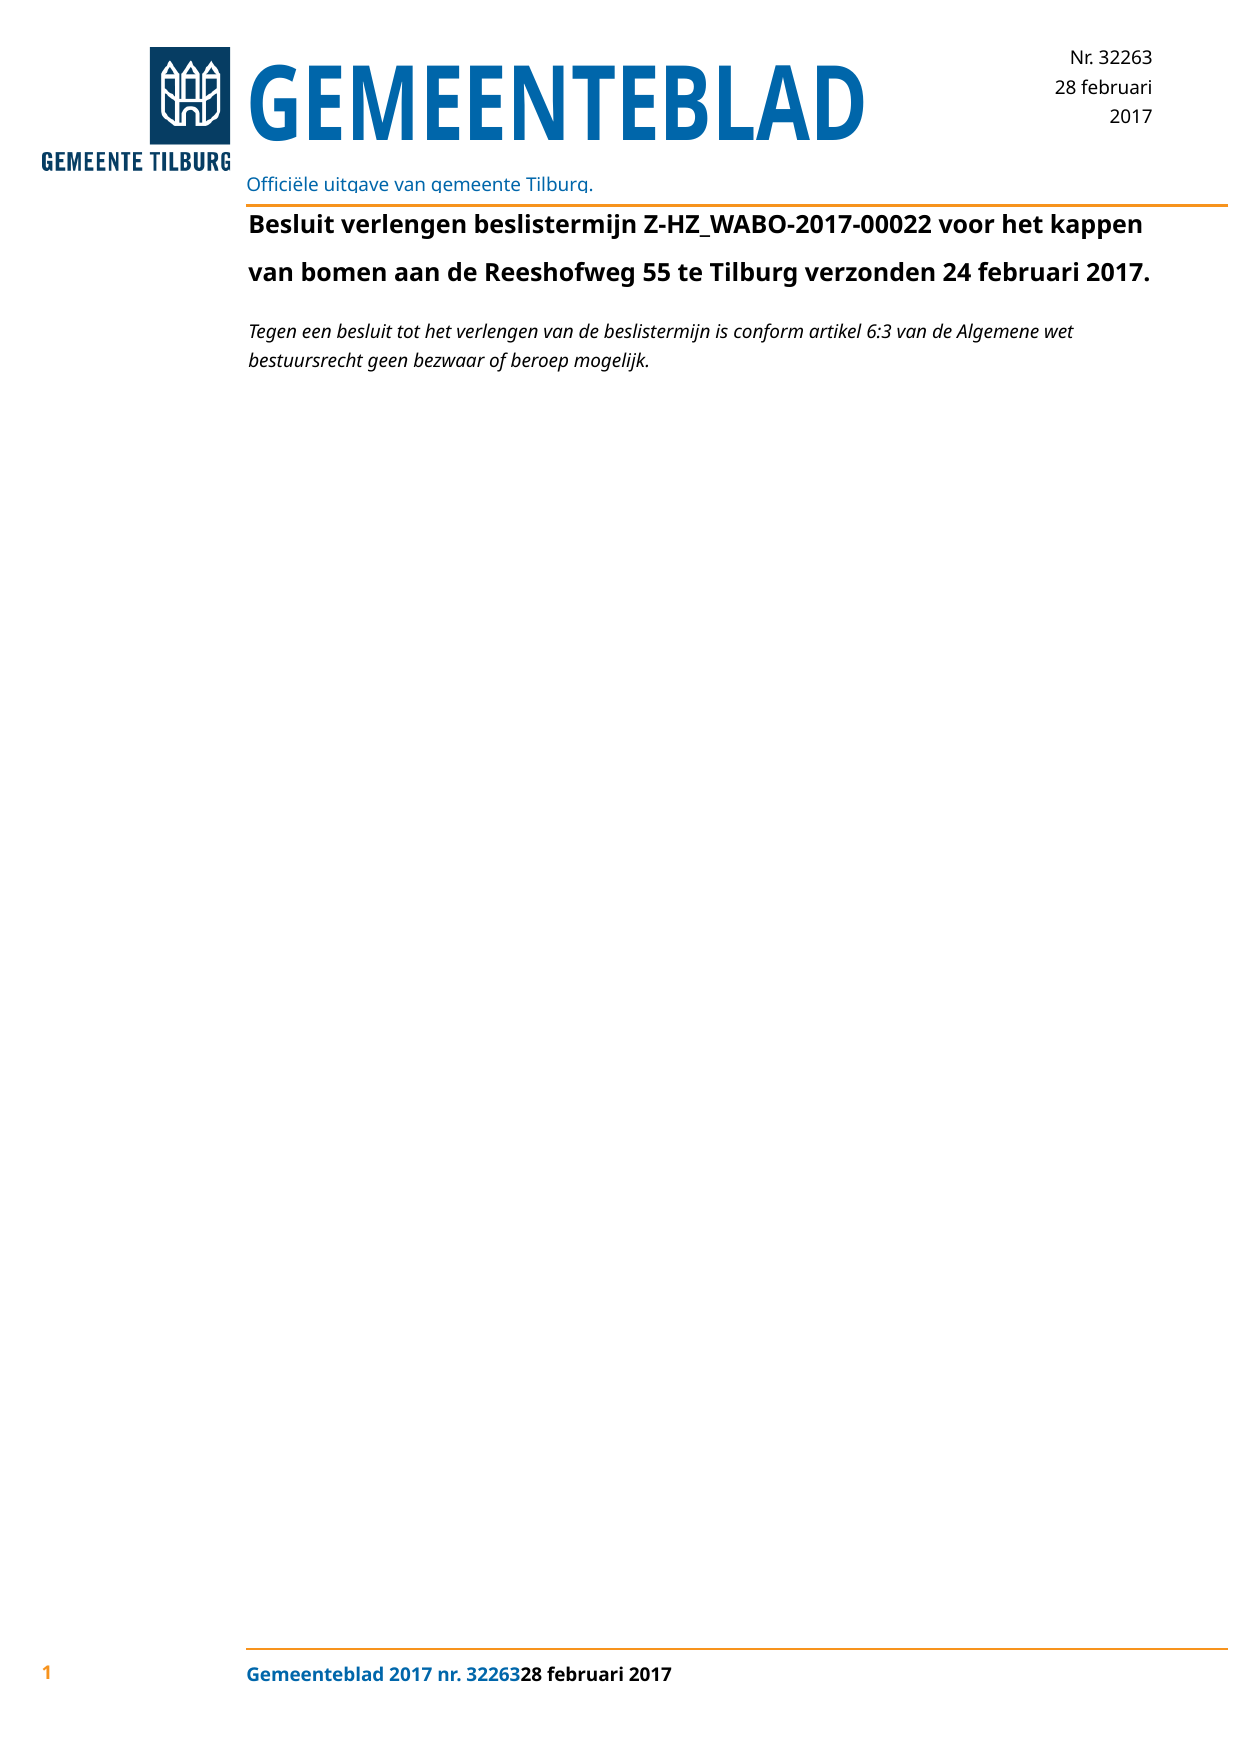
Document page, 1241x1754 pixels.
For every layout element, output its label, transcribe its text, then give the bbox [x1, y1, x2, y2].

picture [41, 47, 231, 172]
text Besluit verlengen beslistermijn Z-HZ_WABO-2017-00022 voor het kappen van bomen aan de Reeshofweg 55 te Tilburg verzonden 24 februari 2017. [248, 207, 1152, 288]
text Tegen een besluit tot het verlengen van de beslistermijn is conform artikel 6:3 van de Algemene wet bestuursrecht geen bezwaar of beroep mogelijk. [248, 318, 1152, 373]
